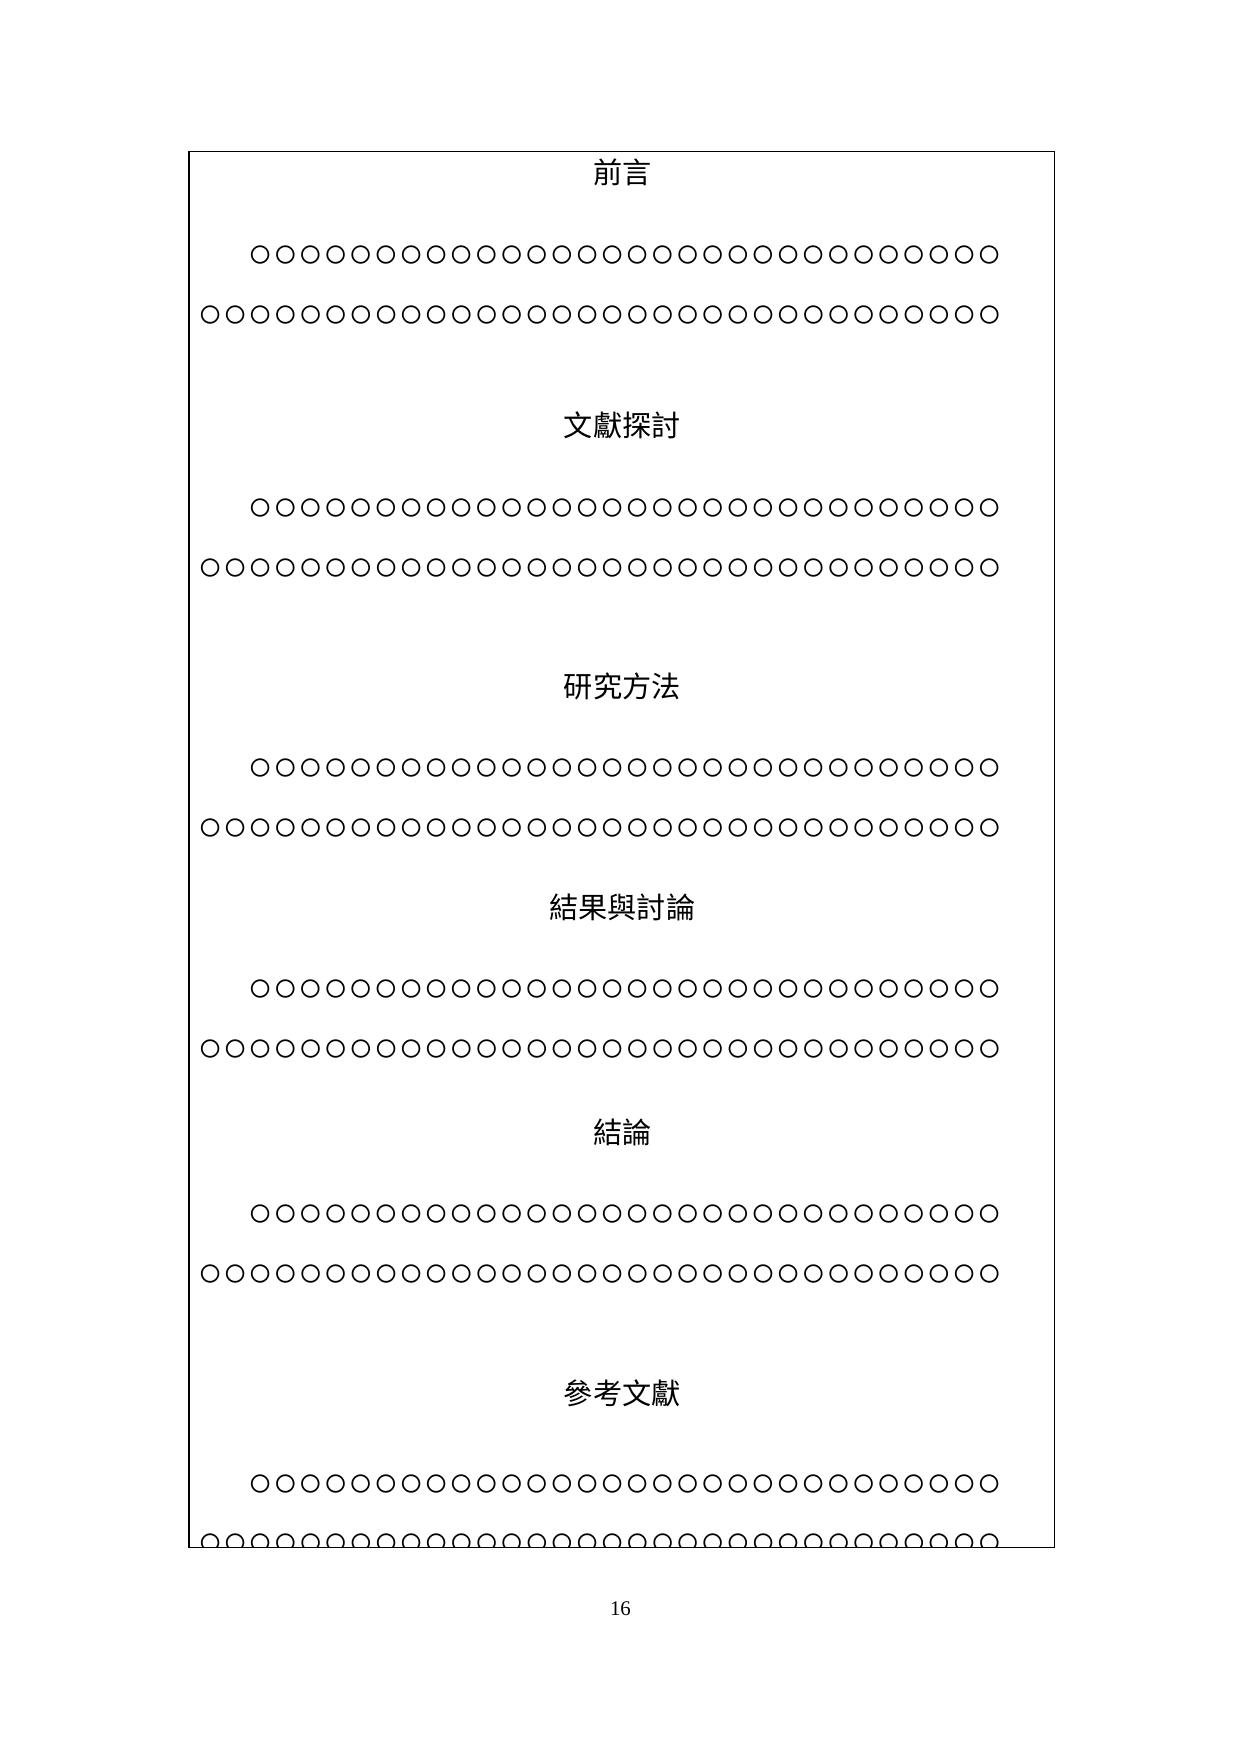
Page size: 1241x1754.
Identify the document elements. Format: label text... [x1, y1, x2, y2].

text ○○○○○○○○○○○○○○○○○○○○○○○○○○○○○○ [189, 481, 1003, 529]
text ○○○○○○○○○○○○○○○○○○○○○○○○○○○○○○○○ [189, 1248, 1003, 1296]
text ○○○○○○○○○○○○○○○○○○○○○○○○○○○○○○ [189, 228, 1003, 276]
text ○○○○○○○○○○○○○○○○○○○○○○○○○○○○○○○○ [189, 801, 1003, 849]
text ○○○○○○○○○○○○○○○○○○○○○○○○○○○○○○○○ [189, 1022, 1003, 1070]
text ○○○○○○○○○○○○○○○○○○○○○○○○○○○○○○ [189, 1188, 1003, 1236]
text 參考文獻 [189, 1371, 763, 1413]
text ○○○○○○○○○○○○○○○○○○○○○○○○○○○○○○ [189, 741, 1003, 789]
text ○○○○○○○○○○○○○○○○○○○○○○○○○○○○○○○○ [189, 288, 1003, 336]
text 文獻探討 [189, 403, 763, 445]
text ○○○○○○○○○○○○○○○○○○○○○○○○○○○○○○ [189, 1457, 1003, 1505]
text 前言 [189, 150, 763, 192]
text 結果與討論 [189, 884, 763, 927]
text 結論 [189, 1110, 763, 1152]
text 研究方法 [189, 663, 763, 705]
text ○○○○○○○○○○○○○○○○○○○○○○○○○○○○○○ [189, 962, 1003, 1010]
text ○○○○○○○○○○○○○○○○○○○○○○○○○○○○○○○○ [189, 1517, 1003, 1546]
text ○○○○○○○○○○○○○○○○○○○○○○○○○○○○○○○○ [189, 541, 1003, 589]
